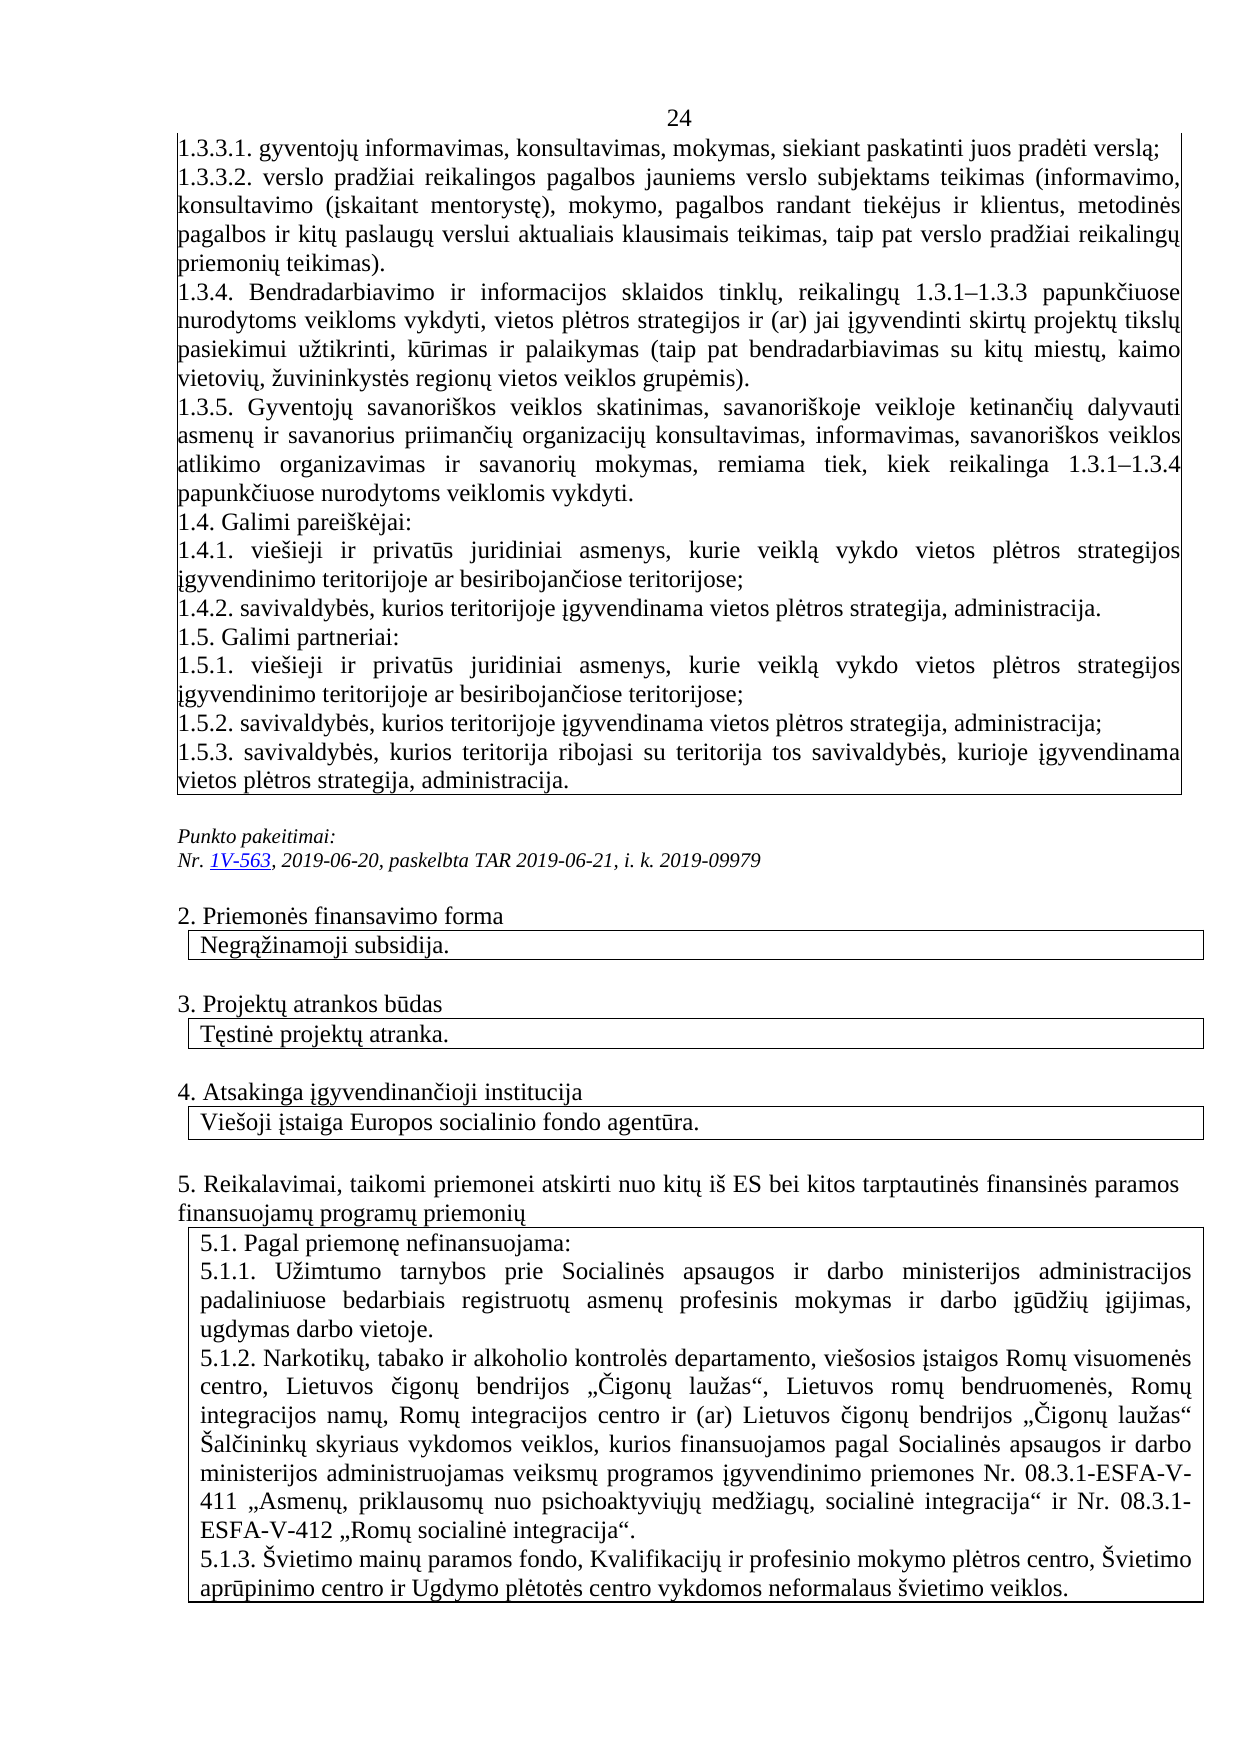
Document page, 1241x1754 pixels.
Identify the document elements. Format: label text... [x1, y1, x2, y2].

table_cell 1.3.3.1. gyventojų informavimas, konsultavimas, mokymas, siekiant paskatinti juos pradėti verslą; 1.3.3.2. verslo pradžiai reikalingos pagalbos jauniems verslo subjektams teikimas (informavimo, konsultavimo (įskaitant mentorystę), mokymo, pagalbos randant tiekėjus ir klientus, metodinės pagalbos ir kitų paslaugų verslui aktualiais klausimais teikimas, taip pat verslo pradžiai reikalingų priemonių teikimas). 1.3.4. Bendradarbiavimo ir informacijos sklaidos tinklų, reikalingų 1.3.1–1.3.3 papunkčiuose nurodytoms veikloms vykdyti, vietos plėtros strategijos ir (ar) jai įgyvendinti skirtų projektų tikslų pasiekimui užtikrinti, kūrimas ir palaikymas (taip pat bendradarbiavimas su kitų miestų, kaimo vietovių, žuvininkystės regionų vietos veiklos grupėmis). 1.3.5. Gyventojų savanoriškos veiklos skatinimas, savanoriškoje veikloje ketinančių dalyvauti asmenų ir savanorius priimančių organizacijų konsultavimas, informavimas, savanoriškos veiklos atlikimo organizavimas ir savanorių mokymas, remiama tiek, kiek reikalinga 1.3.1–1.3.4 papunkčiuose nurodytoms veiklomis vykdyti. [178, 133, 1181, 507]
table_header Negrąžinamoji subsidija. [189, 931, 1203, 959]
text 2. Priemonės finansavimo forma [177, 901, 1181, 929]
text Punkto pakeitimai: [177, 824, 1181, 848]
table_header Viešoji įstaiga Europos socialinio fondo agentūra. [189, 1107, 1203, 1139]
text Nr. 1V-563, 2019-06-20, paskelbta TAR 2019-06-21, i. k. 2019-09979 [177, 848, 1181, 872]
table_cell 1.4. Galimi pareiškėjai: 1.4.1. viešieji ir privatūs juridiniai asmenys, kurie veiklą vykdo vietos plėtros strategijos įgyvendinimo teritorijoje ar besiribojančiose teritorijose; 1.4.2. savivaldybės, kurios teritorijoje įgyvendinama vietos plėtros strategija, administracija. 1.5. Galimi partneriai: 1.5.1. viešieji ir privatūs juridiniai asmenys, kurie veiklą vykdo vietos plėtros strategijos įgyvendinimo teritorijoje ar besiribojančiose teritorijose; 1.5.2. savivaldybės, kurios teritorijoje įgyvendinama vietos plėtros strategija, administracija; 1.5.3. savivaldybės, kurios teritorija ribojasi su teritorija tos savivaldybės, kurioje įgyvendinama vietos plėtros strategija, administracija. [178, 507, 1181, 794]
text 4. Atsakinga įgyvendinančioji institucija [177, 1077, 1181, 1106]
table_header 5.1. Pagal priemonę nefinansuojama: 5.1.1. Užimtumo tarnybos prie Socialinės apsaugos ir darbo ministerijos administracijos padaliniuose bedarbiais registruotų asmenų profesinis mokymas ir darbo įgūdžių įgijimas, ugdymas darbo vietoje. 5.1.2. Narkotikų, tabako ir alkoholio kontrolės departamento, viešosios įstaigos Romų visuomenės centro, Lietuvos čigonų bendrijos „Čigonų laužas“, Lietuvos romų bendruomenės, Romų integracijos namų, Romų integracijos centro ir (ar) Lietuvos čigonų bendrijos „Čigonų laužas“ Šalčininkų skyriaus vykdomos veiklos, kurios finansuojamos pagal Socialinės apsaugos ir darbo ministerijos administruojamas veiksmų programos įgyvendinimo priemones Nr. 08.3.1-ESFA-V-411 „Asmenų, priklausomų nuo psichoaktyviųjų medžiagų, socialinė integracija“ ir Nr. 08.3.1-ESFA-V-412 „Romų socialinė integracija“. 5.1.3. Švietimo mainų paramos fondo, Kvalifikacijų ir profesinio mokymo plėtros centro, Švietimo aprūpinimo centro ir Ugdymo plėtotės centro vykdomos neformalaus švietimo veiklos. [189, 1228, 1203, 1601]
text 3. Projektų atrankos būdas [177, 989, 1181, 1018]
table_header Tęstinė projektų atranka. [189, 1019, 1203, 1048]
text 5. Reikalavimai, taikomi priemonei atskirti nuo kitų iš ES bei kitos tarptautinės finansinės paramos finansuojamų programų priemonių [177, 1169, 1181, 1227]
